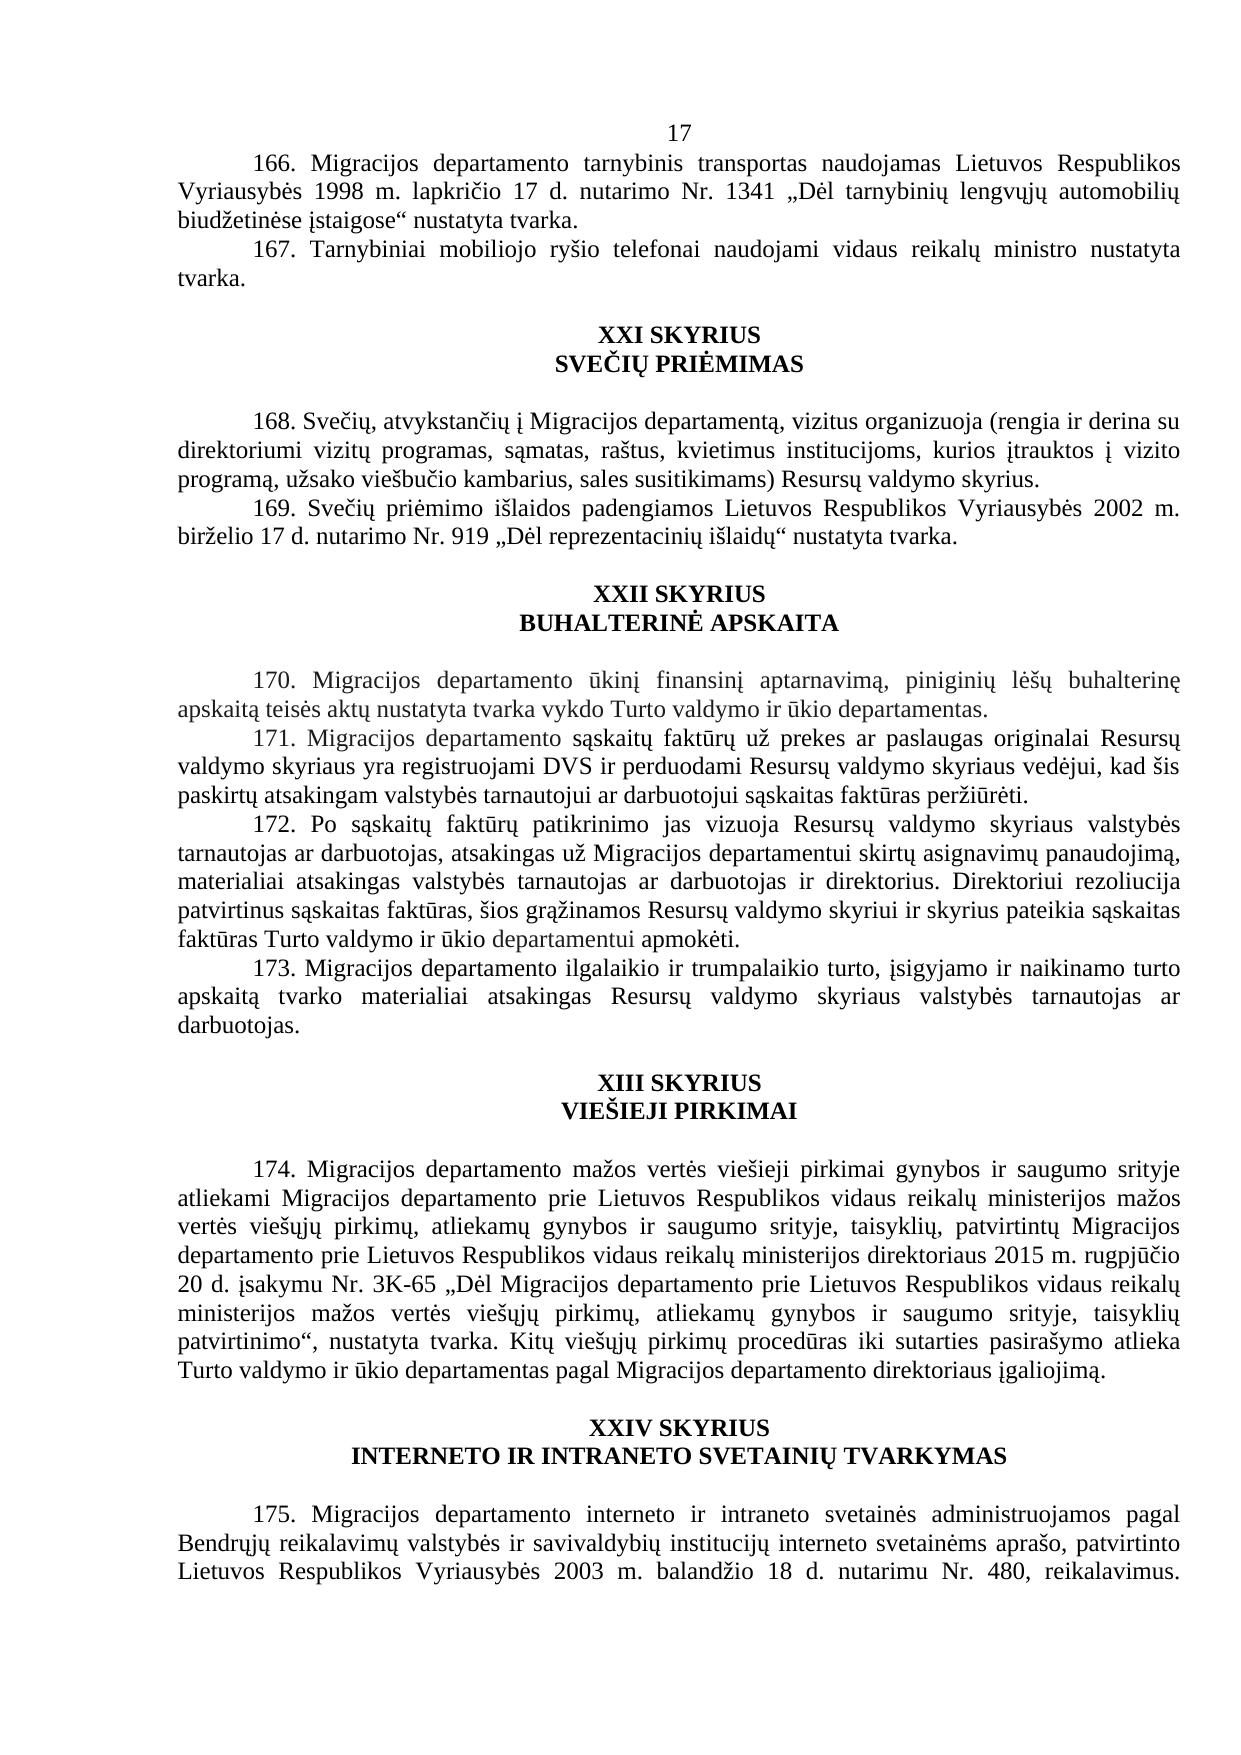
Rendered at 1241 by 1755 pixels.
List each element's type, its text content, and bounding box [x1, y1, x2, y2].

text INTERNETO IR INTRANETO SVETAINIŲ TVARKYMAS [177, 1441, 1181, 1470]
text 169. Svečių priėmimo išlaidos padengiamos Lietuvos Respublikos Vyriausybės 2002 m. birželio 17 d. nutarimo Nr. 919 „Dėl reprezentacinių išlaidų“ nustatyta tvarka. [177, 493, 1181, 550]
text 166. Migracijos departamento tarnybinis transportas naudojamas Lietuvos Respublikos Vyriausybės 1998 m. lapkričio 17 d. nutarimo Nr. 1341 „Dėl tarnybinių lengvųjų automobilių biudžetinėse įstaigose“ nustatyta tvarka. [177, 148, 1181, 234]
text 170. Migracijos departamento ūkinį finansinį aptarnavimą, piniginių lėšų buhalterinę apskaitą teisės aktų nustatyta tvarka vykdo Turto valdymo ir ūkio departamentas. [177, 665, 1181, 723]
text XIII SKYRIUS [177, 1068, 1181, 1096]
text 168. Svečių, atvykstančių į Migracijos departamentą, vizitus organizuoja (rengia ir derina su direktoriumi vizitų programas, sąmatas, raštus, kvietimus institucijoms, kurios įtrauktos į vizito programą, užsako viešbučio kambarius, sales susitikimams) Resursų valdymo skyrius. [177, 406, 1181, 493]
text 173. Migracijos departamento ilgalaikio ir trumpalaikio turto, įsigyjamo ir naikinamo turto apskaitą tvarko materialiai atsakingas Resursų valdymo skyriaus valstybės tarnautojas ar darbuotojas. [177, 953, 1181, 1039]
text XXII SKYRIUS [177, 579, 1181, 608]
text XXIV SKYRIUS [177, 1413, 1181, 1441]
text 171. Migracijos departamento sąskaitų faktūrų už prekes ar paslaugas originalai Resursų valdymo skyriaus yra registruojami DVS ir perduodami Resursų valdymo skyriaus vedėjui, kad šis paskirtų atsakingam valstybės tarnautojui ar darbuotojui sąskaitas faktūras peržiūrėti. [177, 723, 1181, 809]
text SVEČIŲ PRIĖMIMAS [177, 349, 1181, 378]
text 167. Tarnybiniai mobiliojo ryšio telefonai naudojami vidaus reikalų ministro nustatyta tvarka. [177, 234, 1181, 291]
text XXI SKYRIUS [177, 320, 1181, 349]
text 174. Migracijos departamento mažos vertės viešieji pirkimai gynybos ir saugumo srityje atliekami Migracijos departamento prie Lietuvos Respublikos vidaus reikalų ministerijos mažos vertės viešųjų pirkimų, atliekamų gynybos ir saugumo srityje, taisyklių, patvirtintų Migracijos departamento prie Lietuvos Respublikos vidaus reikalų ministerijos direktoriaus 2015 m. rugpjūčio 20 d. įsakymu Nr. 3K-65 „Dėl Migracijos departamento prie Lietuvos Respublikos vidaus reikalų ministerijos mažos vertės viešųjų pirkimų, atliekamų gynybos ir saugumo srityje, taisyklių patvirtinimo“, nustatyta tvarka. Kitų viešųjų pirkimų procedūras iki sutarties pasirašymo atlieka Turto valdymo ir ūkio departamentas pagal Migracijos departamento direktoriaus įgaliojimą. [177, 1154, 1181, 1384]
text VIEŠIEJI PIRKIMAI [177, 1096, 1181, 1125]
text BUHALTERINĖ APSKAITA [177, 608, 1181, 636]
text 172. Po sąskaitų faktūrų patikrinimo jas vizuoja Resursų valdymo skyriaus valstybės tarnautojas ar darbuotojas, atsakingas už Migracijos departamentui skirtų asignavimų panaudojimą, materialiai atsakingas valstybės tarnautojas ar darbuotojas ir direktorius. Direktoriui rezoliucija patvirtinus sąskaitas faktūras, šios grąžinamos Resursų valdymo skyriui ir skyrius pateikia sąskaitas faktūras Turto valdymo ir ūkio departamentui apmokėti. [177, 809, 1181, 953]
text 175. Migracijos departamento interneto ir intraneto svetainės administruojamos pagal Bendrųjų reikalavimų valstybės ir savivaldybių institucijų interneto svetainėms aprašo, patvirtinto Lietuvos Respublikos Vyriausybės 2003 m. balandžio 18 d. nutarimu Nr. 480, reikalavimus. [177, 1499, 1181, 1585]
